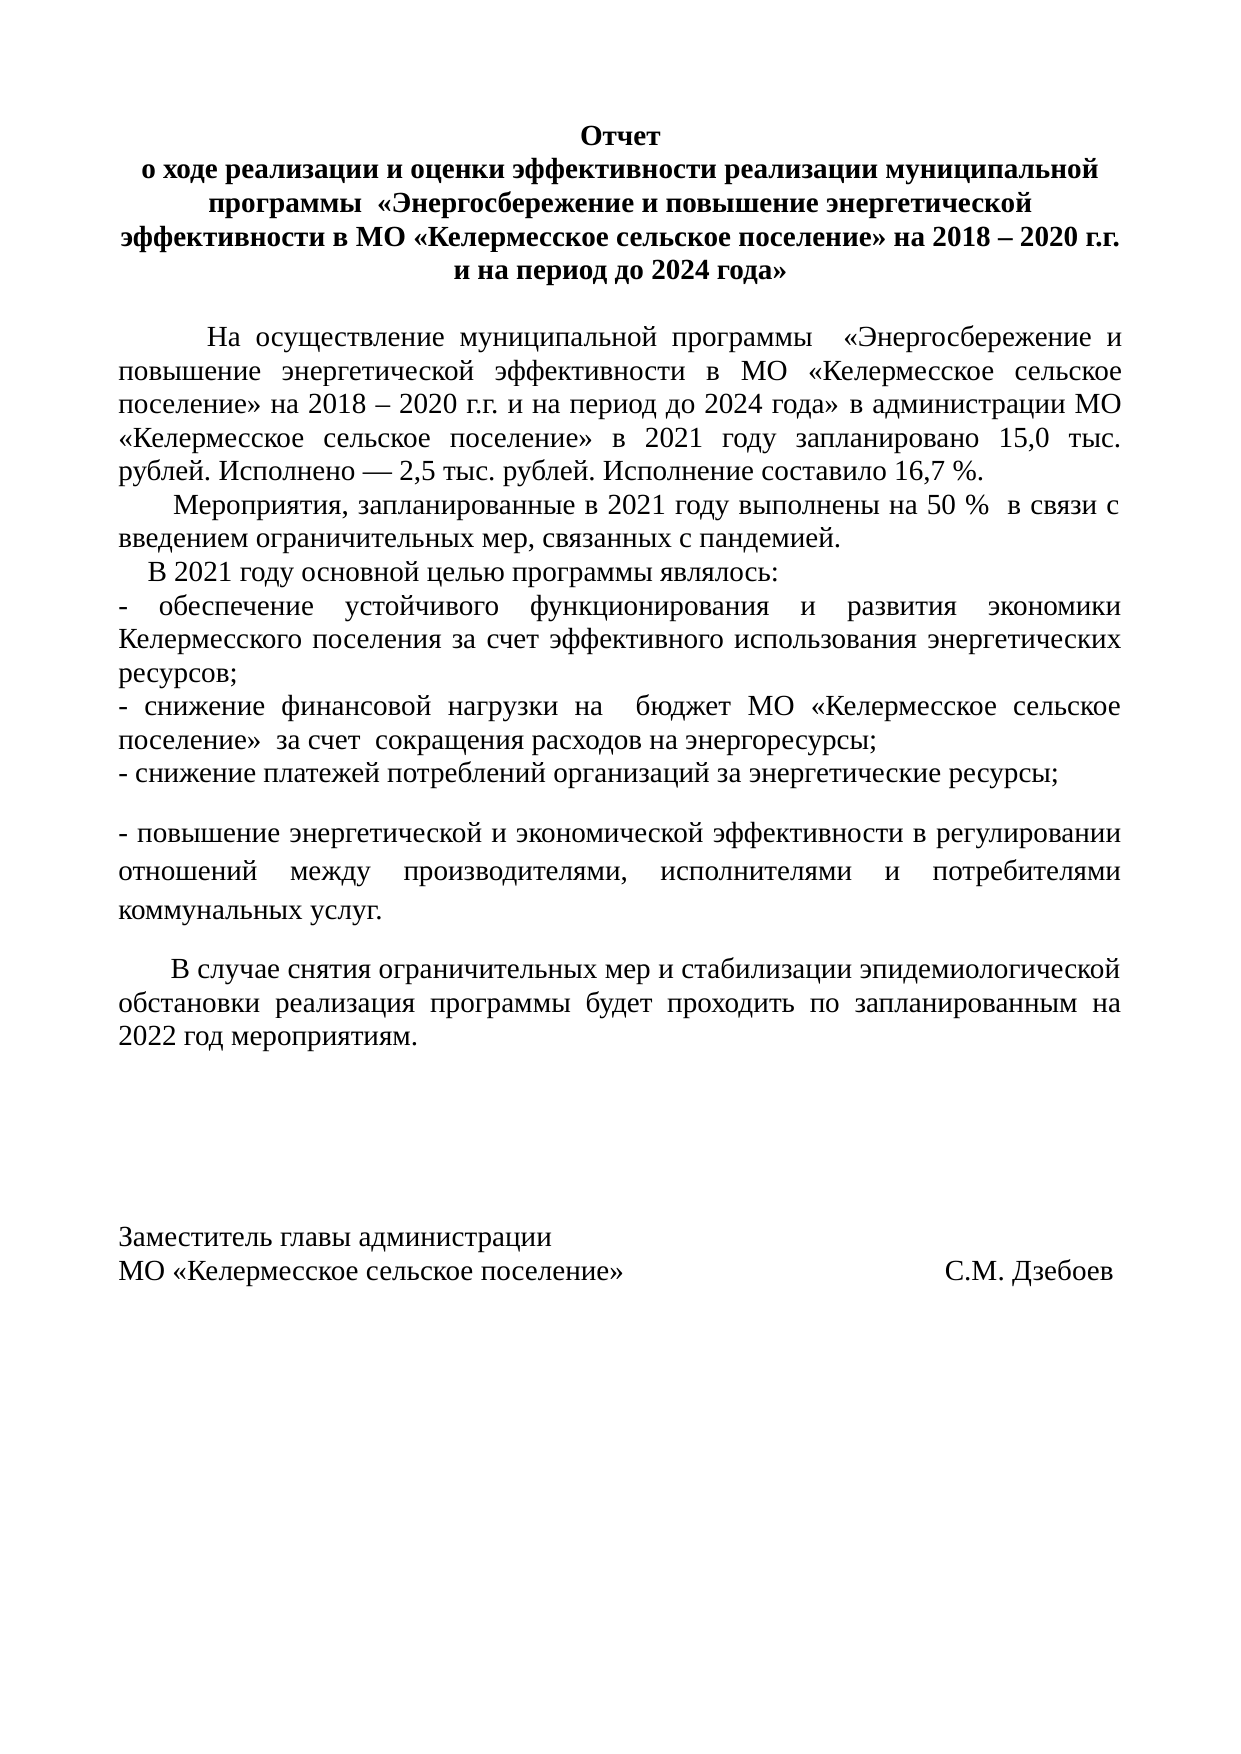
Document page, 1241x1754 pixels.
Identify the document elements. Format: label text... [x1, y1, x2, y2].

text о ходе реализации и оценки эффективности реализации муниципальной программы «Энергосбережение и повышение энергетической эффективности в МО «Келермесское сельское поселение» на 2018 – 2020 г.г. и на период до 2024 года» [118, 152, 1122, 286]
text В случае снятия ограничительных мер и стабилизации эпидемиологической обстановки реализация программы будет проходить по запланированным на 2022 год мероприятиям. [118, 951, 1122, 1052]
text - снижение финансовой нагрузки на бюджет МО «Келермесское сельское поселение» за счет сокращения расходов на энергоресурсы; [118, 688, 1122, 755]
text - обеспечение устойчивого функционирования и развития экономики Келермесского поселения за счет эффективного использования энергетических ресурсов; [118, 588, 1122, 688]
text - снижение платежей потреблений организаций за энергетические ресурсы; [118, 755, 1122, 789]
text Заместитель главы администрации [118, 1219, 1122, 1253]
text Отчет [118, 118, 1122, 152]
text МО «Келермесское сельское поселение» С.М. Дзебоев [118, 1253, 1122, 1287]
text В 2021 году основной целью программы являлось: [118, 554, 1122, 588]
text - повышение энергетической и экономической эффективности в регулировании отношений между производителями, исполнителями и потребителями коммунальных услуг. [118, 815, 1122, 925]
text Мероприятия, запланированные в 2021 году выполнены на 50 % в связи с введением ограничительных мер, связанных с пандемией. [118, 487, 1122, 554]
text На осуществление муниципальной программы «Энергосбережение и повышение энергетической эффективности в МО «Келермесское сельское поселение» на 2018 – 2020 г.г. и на период до 2024 года» в администрации МО «Келермесское сельское поселение» в 2021 году запланировано 15,0 тыс. рублей. Исполнено — 2,5 тыс. рублей. Исполнение составило 16,7 %. [118, 319, 1122, 487]
